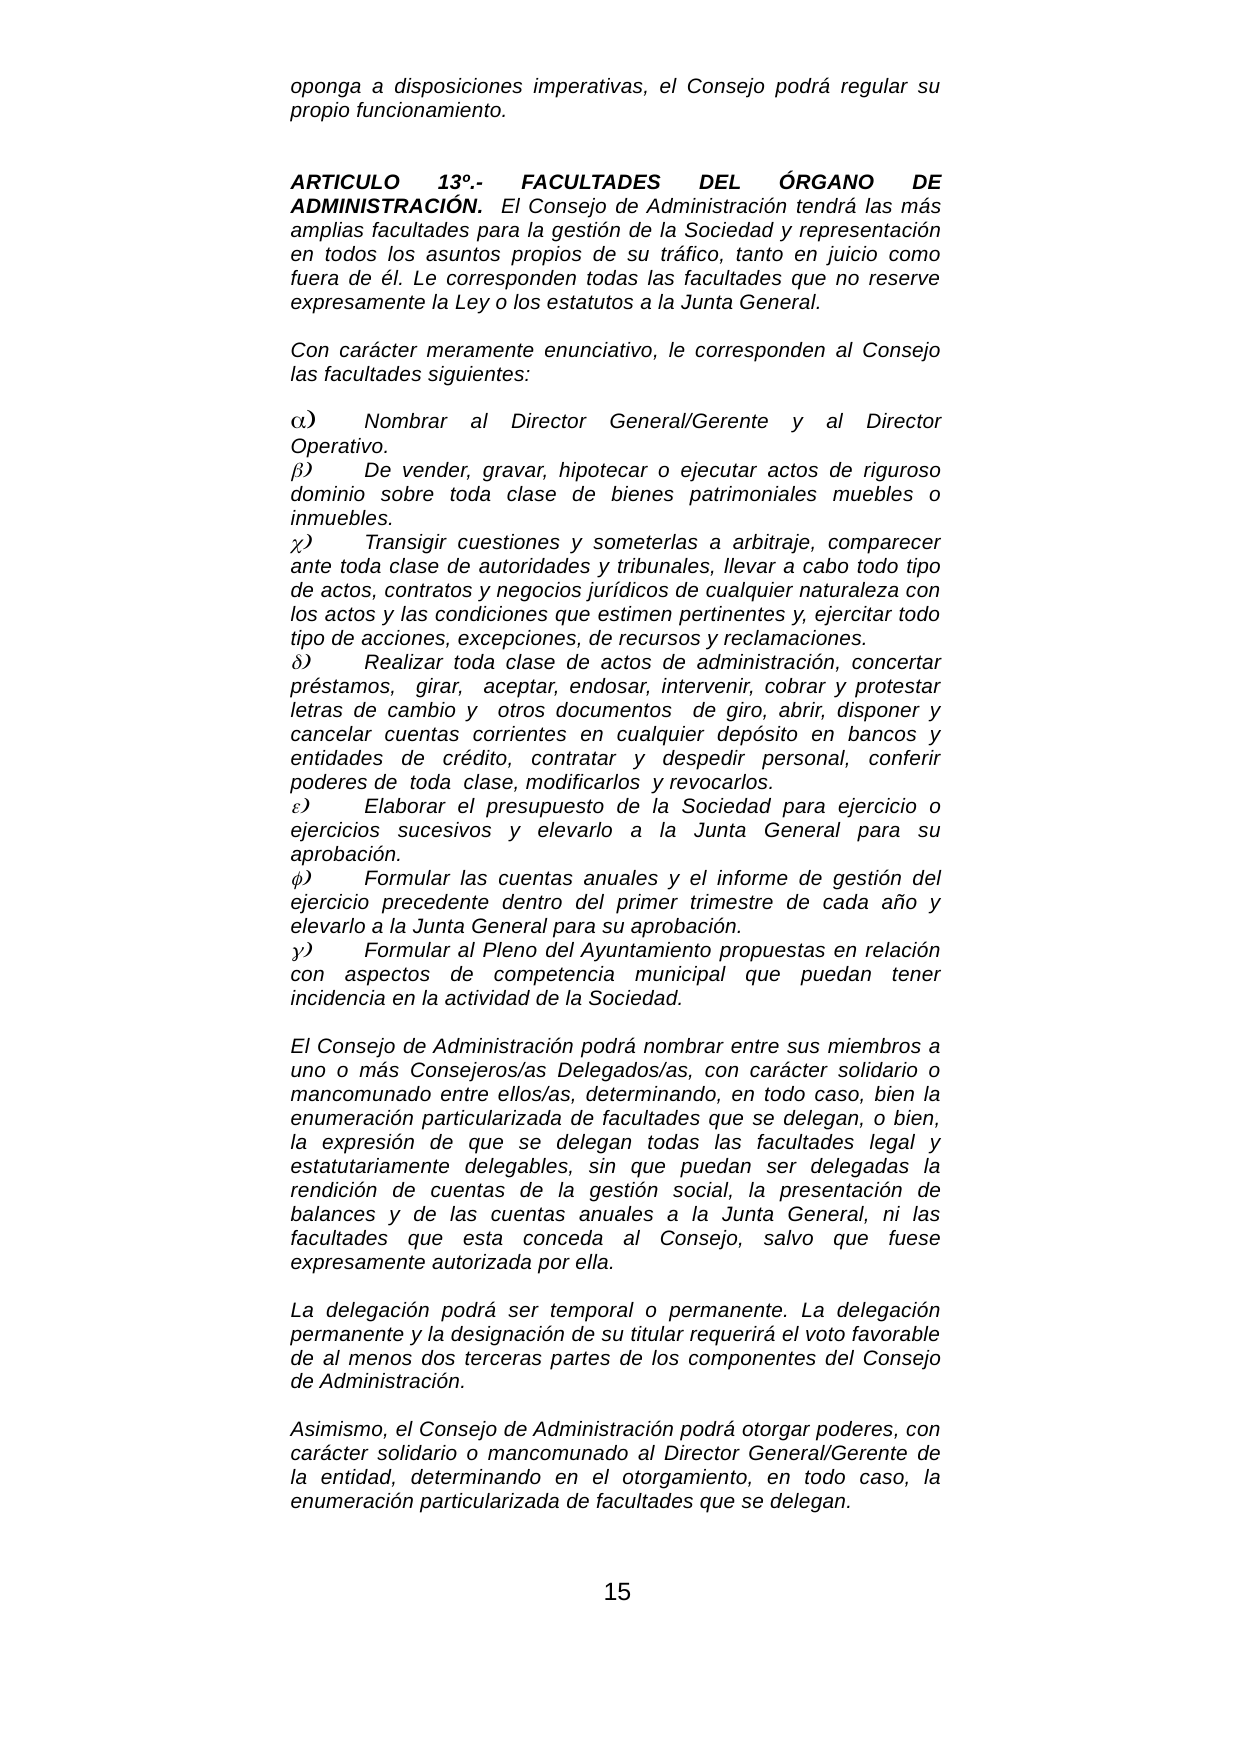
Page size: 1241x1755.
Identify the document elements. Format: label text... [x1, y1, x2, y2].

list Realizar toda clase de actos de administración, concertar préstamos, girar, aceptar, endosar, intervenir, cobrar y protestar letras de cambio y otros documentos de giro, abrir, disponer y cancelar cuentas corrientes en cualquier depósito en bancos y entidades de crédito, contratar y despedir personal, conferir poderes de toda clase, modificarlos y revocarlos. [290, 650, 944, 794]
list Transigir cuestiones y someterlas a arbitraje, comparecer ante toda clase de autoridades y tribunales, llevar a cabo todo tipo de actos, contratos y negocios jurídicos de cualquier naturaleza con los actos y las condiciones que estimen pertinentes y, ejercitar todo tipo de acciones, excepciones, de recursos y reclamaciones. [290, 530, 944, 650]
list Formular al Pleno del Ayuntamiento propuestas en relación con aspectos de competencia municipal que puedan tener incidencia en la actividad de la Sociedad. [290, 938, 944, 1010]
text ARTICULO 13º.- FACULTADES DEL ÓRGANO DE ADMINISTRACIÓN. El Consejo de Administración tendrá las más amplias facultades para la gestión de la Sociedad y representación en todos los asuntos propios de su tráfico, tanto en juicio como fuera de él. Le corresponden todas las facultades que no reserve expresamente la Ley o los estatutos a la Junta General. [290, 170, 944, 313]
list De vender, gravar, hipotecar o ejecutar actos de riguroso dominio sobre toda clase de bienes patrimoniales muebles o inmuebles. [290, 458, 944, 530]
text El Consejo de Administración podrá nombrar entre sus miembros a uno o más Consejeros/as Delegados/as, con carácter solidario o mancomunado entre ellos/as, determinando, en todo caso, bien la enumeración particularizada de facultades que se delegan, o bien, la expresión de que se delegan todas las facultades legal y estatutariamente delegables, sin que puedan ser delegadas la rendición de cuentas de la gestión social, la presentación de balances y de las cuentas anuales a la Junta General, ni las facultades que esta conceda al Consejo, salvo que fuese expresamente autorizada por ella. [290, 1034, 944, 1273]
text oponga a disposiciones imperativas, el Consejo podrá regular su propio funcionamiento. [290, 74, 944, 122]
text Asimismo, el Consejo de Administración podrá otorgar poderes, con carácter solidario o mancomunado al Director General/Gerente de la entidad, determinando en el otorgamiento, en todo caso, la enumeración particularizada de facultades que se delegan. [290, 1417, 944, 1513]
text Con carácter meramente enunciativo, le corresponden al Consejo las facultades siguientes: [290, 337, 944, 385]
text La delegación podrá ser temporal o permanente. La delegación permanente y la designación de su titular requerirá el voto favorable de al menos dos terceras partes de los componentes del Consejo de Administración. [290, 1297, 944, 1393]
list Formular las cuentas anuales y el informe de gestión del ejercicio precedente dentro del primer trimestre de cada año y elevarlo a la Junta General para su aprobación. [290, 866, 944, 938]
list Nombrar al Director General/Gerente y al Director Operativo. [290, 409, 944, 458]
list Elaborar el presupuesto de la Sociedad para ejercicio o ejercicios sucesivos y elevarlo a la Junta General para su aprobación. [290, 794, 944, 866]
